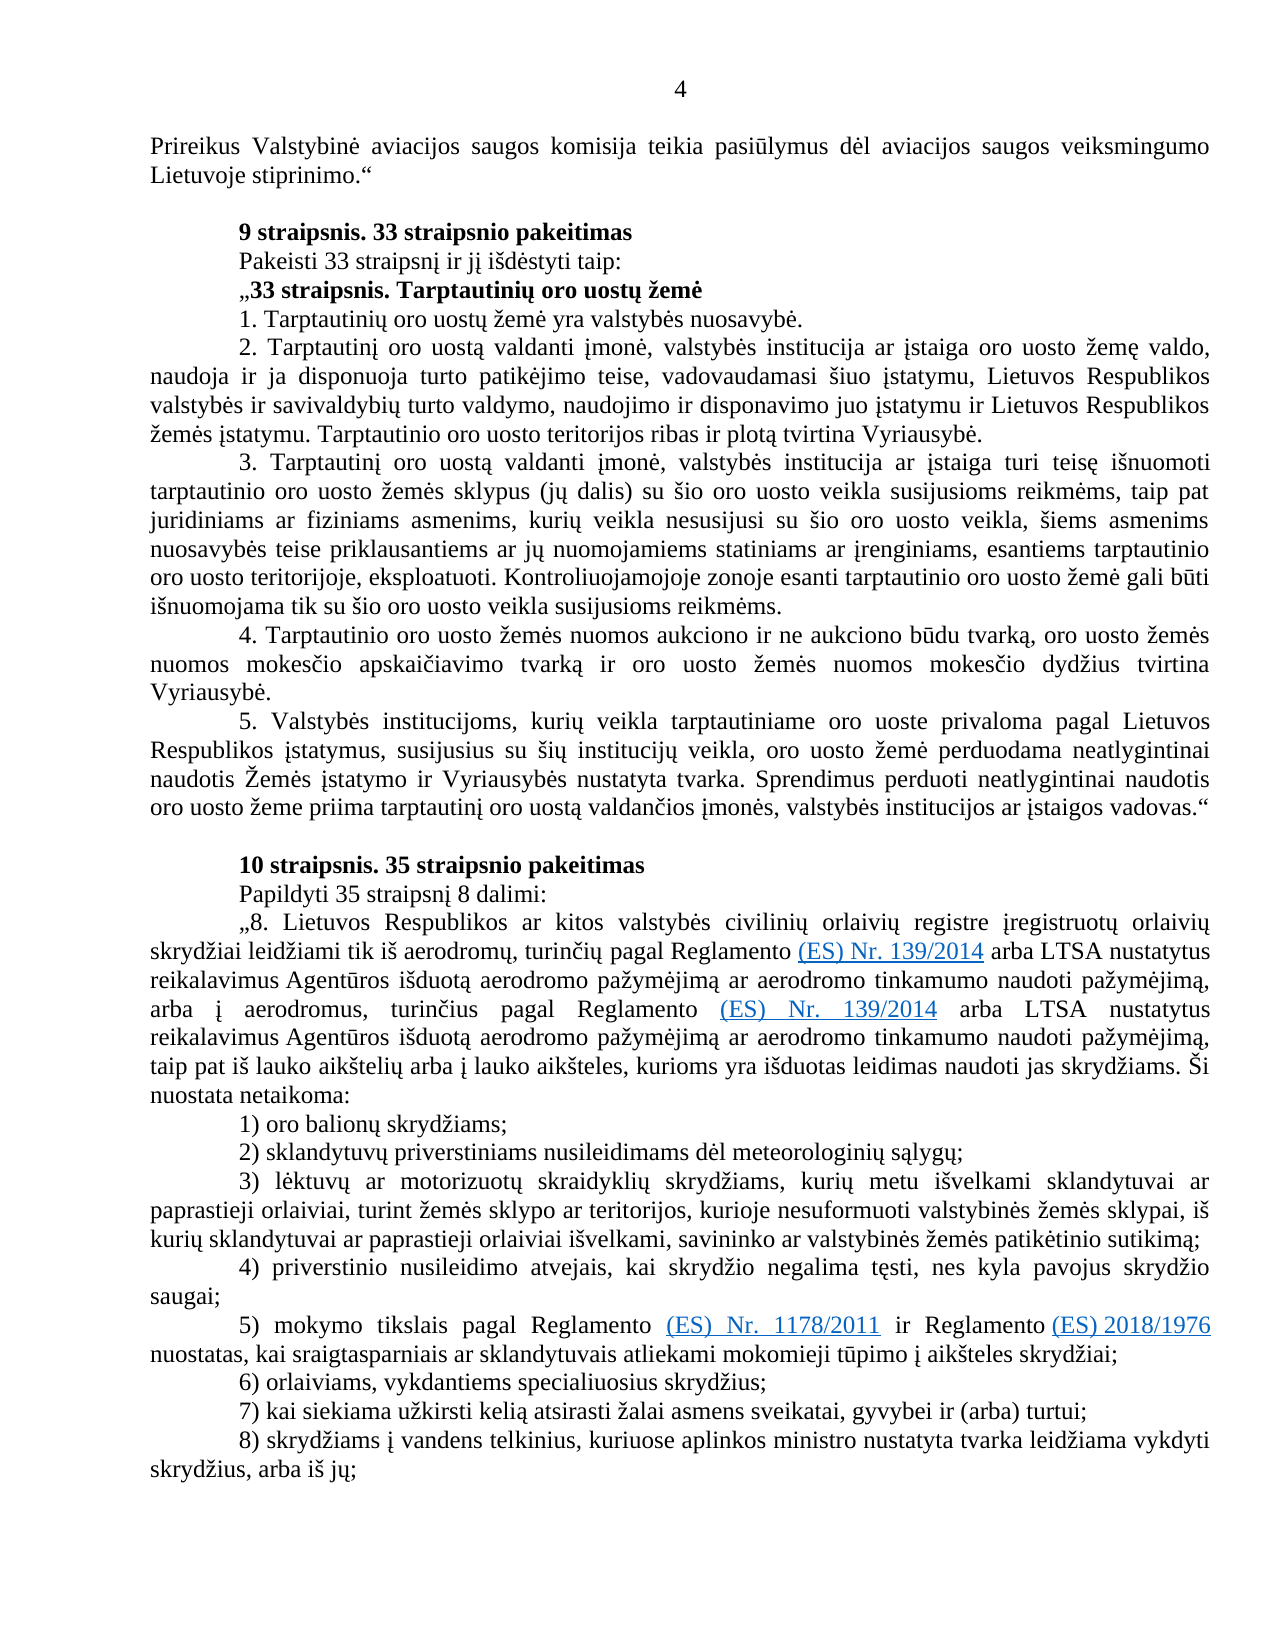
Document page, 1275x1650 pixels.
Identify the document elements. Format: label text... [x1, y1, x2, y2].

text 4) priverstinio nusileidimo atvejais, kai skrydžio negalima tęsti, nes kyla pavojus skrydžio saugai; [150, 1252, 1211, 1310]
text 8) skrydžiams į vandens telkinius, kuriuose aplinkos ministro nustatyta tvarka leidžiama vykdyti skrydžius, arba iš jų; [150, 1425, 1211, 1482]
text 4. Tarptautinio oro uosto žemės nuomos aukciono ir ne aukciono būdu tvarką, oro uosto žemės nuomos mokesčio apskaičiavimo tvarką ir oro uosto žemės nuomos mokesčio dydžius tvirtina Vyriausybė. [150, 620, 1211, 706]
text 2) sklandytuvų priverstiniams nusileidimams dėl meteorologinių sąlygų; [150, 1137, 1211, 1166]
text 3) lėktuvų ar motorizuotų skraidyklių skrydžiams, kurių metu išvelkami sklandytuvai ar paprastieji orlaiviai, turint žemės sklypo ar teritorijos, kurioje nesuformuoti valstybinės žemės sklypai, iš kurių sklandytuvai ar paprastieji orlaiviai išvelkami, savininko ar valstybinės žemės patikėtinio sutikimą; [150, 1166, 1211, 1252]
text 7) kai siekiama užkirsti kelią atsirasti žalai asmens sveikatai, gyvybei ir (arba) turtui; [150, 1396, 1211, 1425]
text 5) mokymo tikslais pagal Reglamento (ES) Nr. 1178/2011 ir Reglamento (ES) 2018/1976 nuostatas, kai sraigtasparniais ar sklandytuvais atliekami mokomieji tūpimo į aikšteles skrydžiai; [150, 1310, 1211, 1367]
text „33 straipsnis. Tarptautinių oro uostų žemė [150, 275, 1211, 304]
text 9 straipsnis. 33 straipsnio pakeitimas [150, 217, 1211, 246]
text 6) orlaiviams, vykdantiems specialiuosius skrydžius; [150, 1367, 1211, 1396]
text 1. Tarptautinių oro uostų žemė yra valstybės nuosavybė. [150, 304, 1211, 332]
text 2. Tarptautinį oro uostą valdanti įmonė, valstybės institucija ar įstaiga oro uosto žemę valdo, naudoja ir ja disponuoja turto patikėjimo teise, vadovaudamasi šiuo įstatymu, Lietuvos Respublikos valstybės ir savivaldybių turto valdymo, naudojimo ir disponavimo juo įstatymu ir Lietuvos Respublikos žemės įstatymu. Tarptautinio oro uosto teritorijos ribas ir plotą tvirtina Vyriausybė. [150, 332, 1211, 447]
text Prireikus Valstybinė aviacijos saugos komisija teikia pasiūlymus dėl aviacijos saugos veiksmingumo Lietuvoje stiprinimo.“ [150, 131, 1211, 189]
text Papildyti 35 straipsnį 8 dalimi: [150, 879, 1211, 907]
text „8. Lietuvos Respublikos ar kitos valstybės civilinių orlaivių registre įregistruotų orlaivių skrydžiai leidžiami tik iš aerodromų, turinčių pagal Reglamento (ES) Nr. 139/2014 arba LTSA nustatytus reikalavimus Agentūros išduotą aerodromo pažymėjimą ar aerodromo tinkamumo naudoti pažymėjimą, arba į aerodromus, turinčius pagal Reglamento (ES) Nr. 139/2014 arba LTSA nustatytus reikalavimus Agentūros išduotą aerodromo pažymėjimą ar aerodromo tinkamumo naudoti pažymėjimą, taip pat iš lauko aikštelių arba į lauko aikšteles, kurioms yra išduotas leidimas naudoti jas skrydžiams. Ši nuostata netaikoma: [150, 907, 1211, 1109]
text 5. Valstybės institucijoms, kurių veikla tarptautiniame oro uoste privaloma pagal Lietuvos Respublikos įstatymus, susijusius su šių institucijų veikla, oro uosto žemė perduodama neatlygintinai naudotis Žemės įstatymo ir Vyriausybės nustatyta tvarka. Sprendimus perduoti neatlygintinai naudotis oro uosto žeme priima tarptautinį oro uostą valdančios įmonės, valstybės institucijos ar įstaigos vadovas.“ [150, 706, 1211, 821]
text Pakeisti 33 straipsnį ir jį išdėstyti taip: [239, 246, 1211, 275]
text 3. Tarptautinį oro uostą valdanti įmonė, valstybės institucija ar įstaiga turi teisę išnuomoti tarptautinio oro uosto žemės sklypus (jų dalis) su šio oro uosto veikla susijusioms reikmėms, taip pat juridiniams ar fiziniams asmenims, kurių veikla nesusijusi su šio oro uosto veikla, šiems asmenims nuosavybės teise priklausantiems ar jų nuomojamiems statiniams ar įrenginiams, esantiems tarptautinio oro uosto teritorijoje, eksploatuoti. Kontroliuojamojoje zonoje esanti tarptautinio oro uosto žemė gali būti išnuomojama tik su šio oro uosto veikla susijusioms reikmėms. [150, 447, 1211, 620]
text 10 straipsnis. 35 straipsnio pakeitimas [150, 850, 1211, 879]
text 1) oro balionų skrydžiams; [150, 1109, 1211, 1137]
